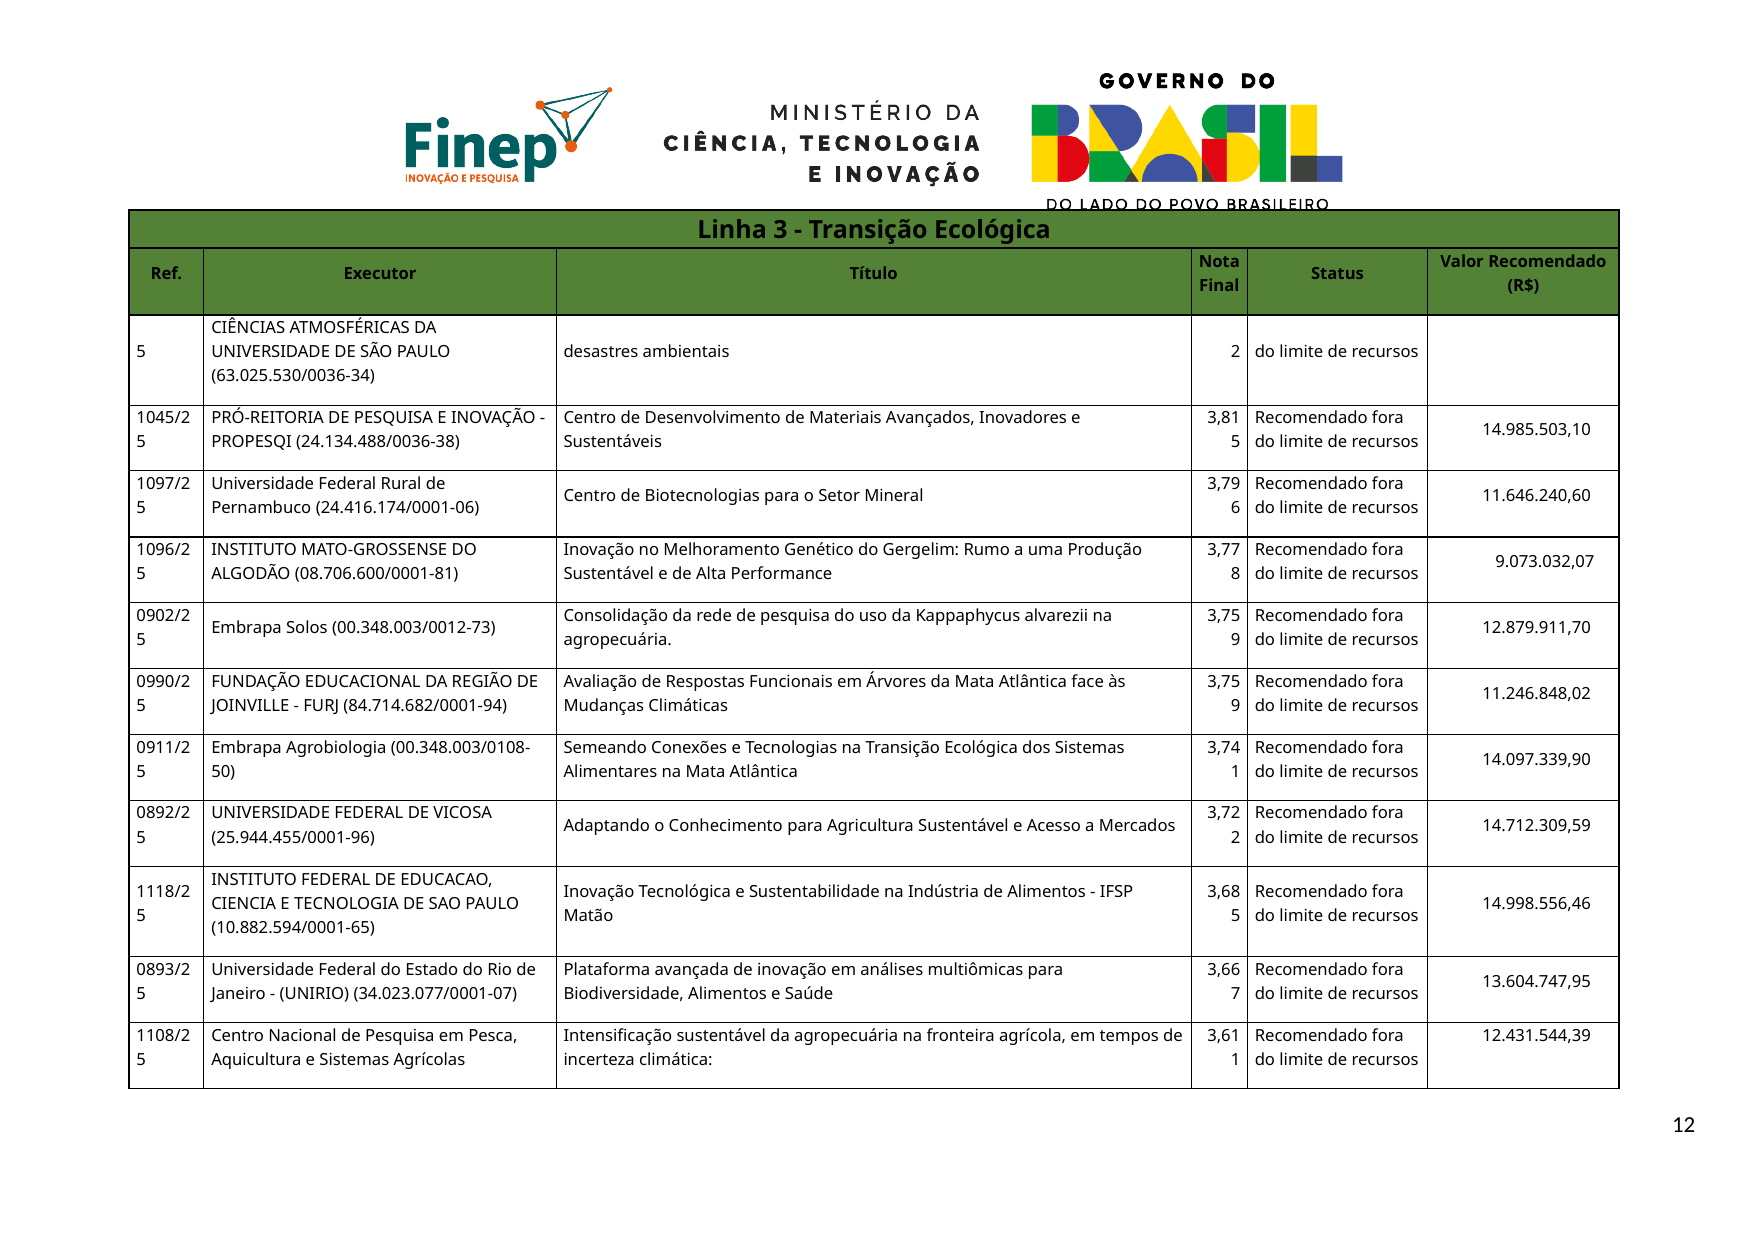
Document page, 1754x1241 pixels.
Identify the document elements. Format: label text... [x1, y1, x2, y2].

table_cell 3,796 [1192, 471, 1247, 536]
table_cell 3,685 [1192, 867, 1247, 956]
table_cell Status [1248, 249, 1427, 314]
table_cell Embrapa Solos (00.348.003/0012-73) [204, 603, 556, 668]
table_cell Recomendado fora do limite de recursos [1248, 471, 1427, 536]
table_cell 3,741 [1192, 735, 1247, 800]
table_cell 3,759 [1192, 603, 1247, 668]
table_cell Centro de Desenvolvimento de Materiais Avançados, Inovadores e Sustentáveis [557, 406, 1191, 470]
table_cell 11.246.848,02 [1428, 669, 1618, 734]
table_cell 14.097.339,90 [1428, 735, 1618, 800]
table_cell 3,759 [1192, 669, 1247, 734]
table_cell 3,815 [1192, 406, 1247, 470]
table_cell 14.998.556,46 [1428, 867, 1618, 956]
table_cell 9.073.032,07 [1428, 538, 1618, 602]
table_cell Recomendado fora do limite de recursos [1248, 406, 1427, 470]
table_cell Nota Final [1192, 249, 1247, 314]
table_cell Consolidação da rede de pesquisa do uso da Kappaphycus alvarezii na agropecuária. [557, 603, 1191, 668]
table_cell 3,722 [1192, 801, 1247, 866]
table_cell Recomendado fora do limite de recursos [1248, 735, 1427, 800]
table_cell Valor Recomendado (R$) [1428, 249, 1618, 314]
table_cell 11.646.240,60 [1428, 471, 1618, 536]
table_cell Recomendado fora do limite de recursos [1248, 867, 1427, 956]
table_cell Título [557, 249, 1191, 314]
table_cell 12.431.544,39 [1428, 1023, 1618, 1088]
table_header Linha 3 - Transição Ecológica [130, 211, 1618, 247]
table_cell CIÊNCIAS ATMOSFÉRICAS DA UNIVERSIDADE DE SÃO PAULO (63.025.530/0036-34) [204, 316, 556, 404]
table_cell Embrapa Agrobiologia (00.348.003/0108-50) [204, 735, 556, 800]
table_cell 0911/25 [130, 735, 203, 800]
table_cell Semeando Conexões e Tecnologias na Transição Ecológica dos Sistemas Alimentares na Mata Atlântica [557, 735, 1191, 800]
table_cell 0892/25 [130, 801, 203, 866]
table_cell do limite de recursos [1248, 316, 1427, 404]
table_cell Inovação no Melhoramento Genético do Gergelim: Rumo a uma Produção Sustentável e de Alta Performance [557, 538, 1191, 602]
table_cell Universidade Federal Rural de Pernambuco (24.416.174/0001-06) [204, 471, 556, 536]
table_cell PRÓ-REITORIA DE PESQUISA E INOVAÇÃO - PROPESQI (24.134.488/0036-38) [204, 406, 556, 470]
table_cell INSTITUTO FEDERAL DE EDUCACAO, CIENCIA E TECNOLOGIA DE SAO PAULO (10.882.594/0001-65) [204, 867, 556, 956]
table_cell 3,778 [1192, 538, 1247, 602]
table_cell 1118/25 [130, 867, 203, 956]
table_cell 0902/25 [130, 603, 203, 668]
table_cell 1108/25 [130, 1023, 203, 1088]
table_cell 1096/25 [130, 538, 203, 602]
table_cell 3,667 [1192, 957, 1247, 1022]
table_cell Recomendado fora do limite de recursos [1248, 957, 1427, 1022]
table_cell Recomendado fora do limite de recursos [1248, 538, 1427, 602]
table_cell Universidade Federal do Estado do Rio de Janeiro - (UNIRIO) (34.023.077/0001-07) [204, 957, 556, 1022]
table_cell Plataforma avançada de inovação em análises multiômicas para Biodiversidade, Alimentos e Saúde [557, 957, 1191, 1022]
table_cell FUNDAÇÃO EDUCACIONAL DA REGIÃO DE JOINVILLE - FURJ (84.714.682/0001-94) [204, 669, 556, 734]
table_cell 0990/25 [130, 669, 203, 734]
table_cell Adaptando o Conhecimento para Agricultura Sustentável e Acesso a Mercados [557, 801, 1191, 866]
table_cell Intensificação sustentável da agropecuária na fronteira agrícola, em tempos de incerteza climática: [557, 1023, 1191, 1088]
table_cell Recomendado fora do limite de recursos [1248, 1023, 1427, 1088]
table_cell 13.604.747,95 [1428, 957, 1618, 1022]
table_cell Executor [204, 249, 556, 314]
table_cell 3,611 [1192, 1023, 1247, 1088]
table_cell Ref. [130, 249, 203, 314]
table_cell desastres ambientais [557, 316, 1191, 404]
table_cell Inovação Tecnológica e Sustentabilidade na Indústria de Alimentos - IFSP Matão [557, 867, 1191, 956]
table_cell 0893/25 [130, 957, 203, 1022]
table_cell 1045/25 [130, 406, 203, 470]
table_cell Recomendado fora do limite de recursos [1248, 669, 1427, 734]
table_cell UNIVERSIDADE FEDERAL DE VICOSA (25.944.455/0001-96) [204, 801, 556, 866]
table_cell Centro Nacional de Pesquisa em Pesca, Aquicultura e Sistemas Agrícolas [204, 1023, 556, 1088]
table_cell INSTITUTO MATO-GROSSENSE DO ALGODÃO (08.706.600/0001-81) [204, 538, 556, 602]
table_cell 14.712.309,59 [1428, 801, 1618, 866]
table_cell 14.985.503,10 [1428, 406, 1618, 470]
table_cell Recomendado fora do limite de recursos [1248, 603, 1427, 668]
table_cell 1097/25 [130, 471, 203, 536]
table_cell 2 [1192, 316, 1247, 404]
table_cell [1428, 316, 1618, 404]
table_cell Recomendado fora do limite de recursos [1248, 801, 1427, 866]
table_cell Avaliação de Respostas Funcionais em Árvores da Mata Atlântica face às Mudanças Climáticas [557, 669, 1191, 734]
table_cell Centro de Biotecnologias para o Setor Mineral [557, 471, 1191, 536]
table_cell 5 [130, 316, 203, 404]
table_cell 12.879.911,70 [1428, 603, 1618, 668]
